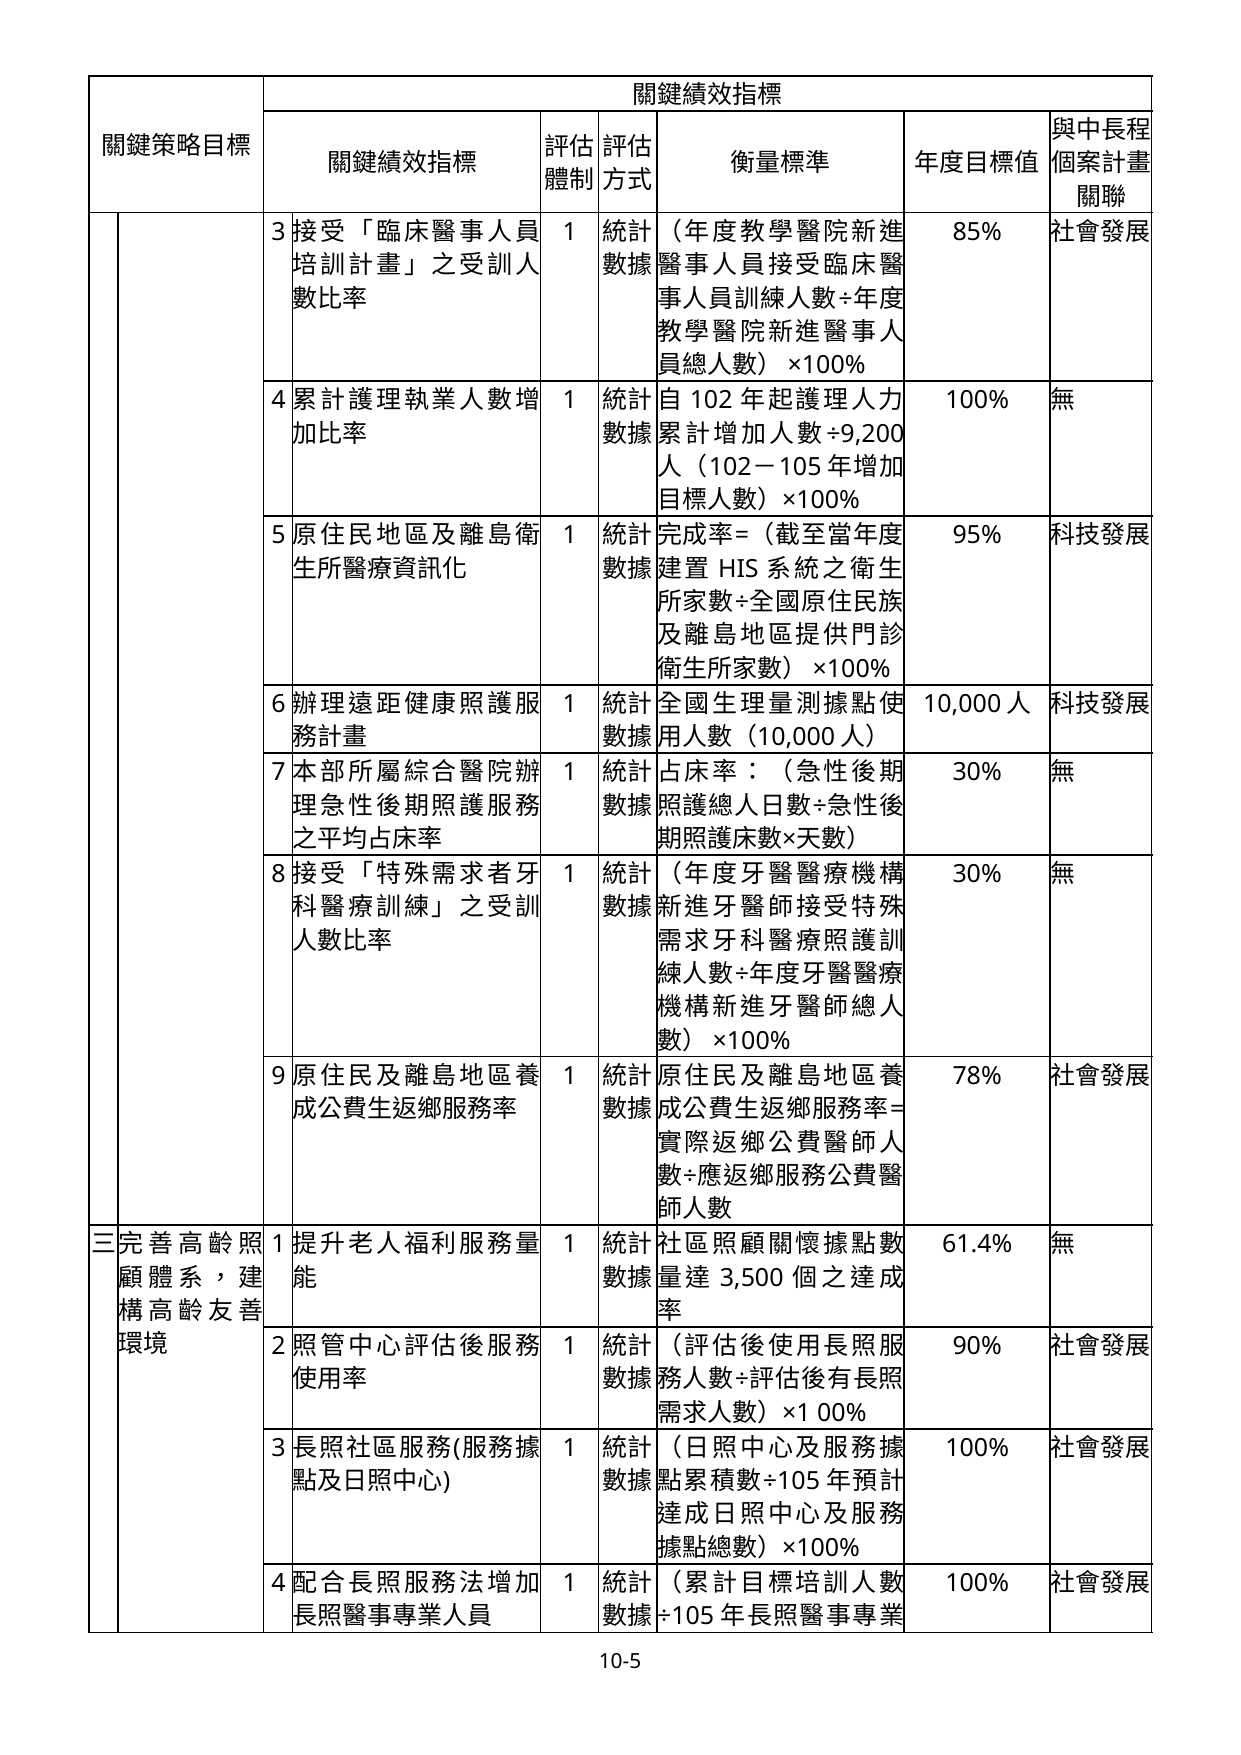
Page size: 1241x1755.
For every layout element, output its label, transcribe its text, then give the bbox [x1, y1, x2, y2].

table_cell 8 [264, 856, 292, 1056]
table_cell 1 [541, 1226, 598, 1326]
table_cell 5 [264, 517, 292, 684]
table_cell 三 [90, 1226, 117, 1631]
table_cell 無 [1051, 856, 1151, 1056]
table_cell 統計數據 [599, 1226, 656, 1326]
table_cell （年度牙醫醫療機構新進牙醫師接受特殊需求牙科醫療照護訓練人數÷年度牙醫醫療機構新進牙醫師總人數） ×100% [658, 856, 903, 1056]
table_cell 統計數據 [599, 1057, 656, 1224]
table_cell 85% [905, 213, 1049, 380]
table_cell 1 [541, 686, 598, 752]
table_cell 統計數據 [599, 1430, 656, 1563]
table_cell 社會發展 [1051, 1565, 1151, 1631]
table_cell 無 [1051, 382, 1151, 515]
table_cell 4 [264, 1565, 292, 1631]
table_cell 社區照顧關懷據點數量達3,500個之達成率 [658, 1226, 903, 1326]
table_cell 社會發展 [1051, 1328, 1151, 1428]
table_cell 1 [541, 1565, 598, 1631]
table_cell 61.4% [905, 1226, 1049, 1326]
table_cell 100% [905, 1430, 1049, 1563]
table_cell 精進醫療照護體系，保障民眾就醫權益 [119, 213, 263, 1224]
table_cell 累計護理執業人數增加比率 [293, 382, 540, 515]
table_cell 3 [264, 1430, 292, 1563]
table_cell 統計數據 [599, 1328, 656, 1428]
table_cell 30% [905, 856, 1049, 1056]
table_cell 接受「特殊需求者牙科醫療訓練」之受訓人數比率 [293, 856, 540, 1056]
table_cell 統計數據 [599, 517, 656, 684]
table_cell 原住民及離島地區養成公費生返鄉服務率=實際返鄉公費醫師人數÷應返鄉服務公費醫師人數 [658, 1057, 903, 1224]
table_cell 完成率=（截至當年度建置HIS系統之衛生所家數÷全國原住民族及離島地區提供門診衛生所家數） ×100% [658, 517, 903, 684]
table_cell 照管中心評估後服務使用率 [293, 1328, 540, 1428]
table_cell 1 [541, 754, 598, 854]
table_cell 100% [905, 1565, 1049, 1631]
table_cell 社會發展 [1051, 1057, 1151, 1224]
table_header 關鍵策略目標 [90, 77, 263, 212]
table_cell 完善高齡照顧體系，建構高齡友善環境 [119, 1226, 263, 1631]
table_cell 10,000人 [905, 686, 1049, 752]
table_cell 1 [541, 1328, 598, 1428]
table_cell 1 [264, 1226, 292, 1326]
table_cell 30% [905, 754, 1049, 854]
table_cell 統計數據 [599, 1565, 656, 1631]
table_cell 接受「臨床醫事人員培訓計畫」之受訓人數比率 [293, 213, 540, 380]
table_cell 年度目標值 [905, 112, 1049, 212]
table_cell 統計數據 [599, 856, 656, 1056]
table_header 關鍵績效指標 [264, 77, 1151, 110]
table_cell 無 [1051, 1226, 1151, 1326]
table_cell 占床率：（急性後期照護總人日數÷急性後期照護床數×天數） [658, 754, 903, 854]
table_cell 1 [541, 213, 598, 380]
table_cell 衡量標準 [658, 112, 903, 212]
table_cell 2 [264, 1328, 292, 1428]
table_cell 二 [90, 213, 117, 1224]
table_cell 95% [905, 517, 1049, 684]
table_cell 7 [264, 754, 292, 854]
table_cell 90% [905, 1328, 1049, 1428]
table_cell 評估 方式 [599, 112, 656, 212]
table_cell 9 [264, 1057, 292, 1224]
table_cell 統計數據 [599, 686, 656, 752]
table_cell 統計數據 [599, 213, 656, 380]
table_cell 社會發展 [1051, 1430, 1151, 1563]
table_cell 關鍵績效指標 [264, 112, 540, 212]
table_cell 1 [541, 856, 598, 1056]
table_cell 1 [541, 382, 598, 515]
table_cell 6 [264, 686, 292, 752]
table_cell 統計數據 [599, 754, 656, 854]
table_cell 全國生理量測據點使用人數（10,000人） [658, 686, 903, 752]
table_cell 100% [905, 382, 1049, 515]
table_cell 無 [1051, 754, 1151, 854]
table_cell （日照中心及服務據點累積數÷105年預計達成日照中心及服務據點總數）×100% [658, 1430, 903, 1563]
table_cell 辦理遠距健康照護服務計畫 [293, 686, 540, 752]
table_cell 統計數據 [599, 382, 656, 515]
table_cell 配合長照服務法增加長照醫事專業人員 [293, 1565, 540, 1631]
table_cell 4 [264, 382, 292, 515]
table_cell 科技發展 [1051, 517, 1151, 684]
table_cell 原住民地區及離島衛生所醫療資訊化 [293, 517, 540, 684]
table_cell （年度教學醫院新進醫事人員接受臨床醫事人員訓練人數÷年度教學醫院新進醫事人員總人數） ×100% [658, 213, 903, 380]
table_cell 1 [541, 1430, 598, 1563]
table_cell 與中長程個案計畫關聯 [1051, 112, 1151, 212]
table_cell 78% [905, 1057, 1049, 1224]
table_cell 1 [541, 1057, 598, 1224]
table_cell 自102年起護理人力累計增加人數÷9,200人（102－105年增加目標人數）×100% [658, 382, 903, 515]
table_cell （評估後使用長照服務人數÷評估後有長照需求人數）×1 00% [658, 1328, 903, 1428]
table_cell 社會發展 [1051, 213, 1151, 380]
table_cell 提升老人福利服務量能 [293, 1226, 540, 1326]
table_cell 原住民及離島地區養成公費生返鄉服務率 [293, 1057, 540, 1224]
table_cell 評估 體制 [541, 112, 598, 212]
table_cell 1 [541, 517, 598, 684]
table_cell 長照社區服務(服務據點及日照中心) [293, 1430, 540, 1563]
table_cell （累計目標培訓人數÷105年長照醫事專業 [658, 1565, 903, 1631]
table_cell 本部所屬綜合醫院辦理急性後期照護服務之平均占床率 [293, 754, 540, 854]
table_cell 科技發展 [1051, 686, 1151, 752]
table_cell 3 [264, 213, 292, 380]
